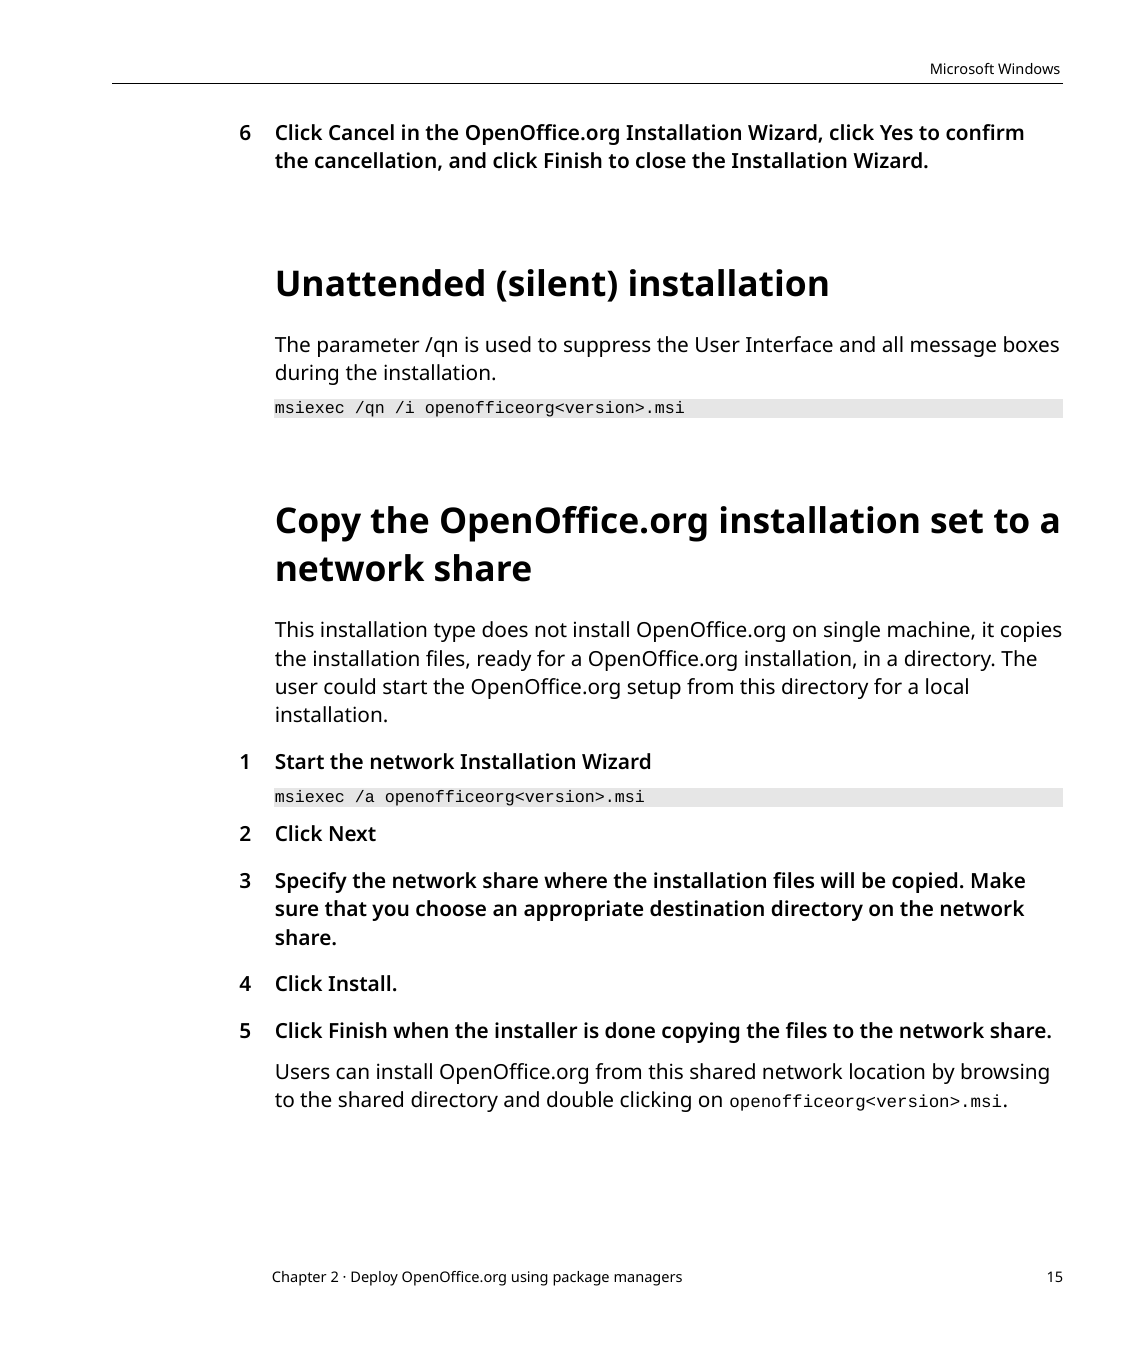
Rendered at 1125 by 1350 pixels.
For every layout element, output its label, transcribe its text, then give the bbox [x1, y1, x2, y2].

text Users can install OpenOffice.org from this shared network location by browsing to the shared directory and double clicking on openofficeorg<version>.msi. [274, 1057, 1063, 1114]
text This installation type does not install OpenOffice.org on single machine, it copies the installation files, ready for a OpenOffice.org installation, in a directory. The user could start the OpenOffice.org setup from this directory for a local installation. [274, 615, 1063, 729]
list Click Cancel in the OpenOffice.org Installation Wizard, click Yes to confirm the cancellation, and click Finish to close the Installation Wizard. [274, 118, 1063, 175]
list Start the network Installation Wizard [274, 747, 1063, 776]
list msiexec /a openofficeorg<version>.msi [274, 788, 1063, 807]
list Click Install. [274, 969, 1063, 998]
list Click Finish when the installer is done copying the files to the network share. [274, 1016, 1063, 1044]
text msiexec /qn /i openofficeorg<version>.msi [274, 399, 1063, 418]
text The parameter /qn is used to suppress the User Interface and all message boxes during the installation. [274, 330, 1063, 387]
subtitle Unattended (silent) installation [274, 258, 1063, 306]
list Click Next [274, 819, 1063, 847]
subtitle Copy the OpenOffice.org installation set to a network share [274, 495, 1063, 592]
list Specify the network share where the installation files will be copied. Make sure that you choose an appropriate destination directory on the network share. [274, 866, 1063, 951]
